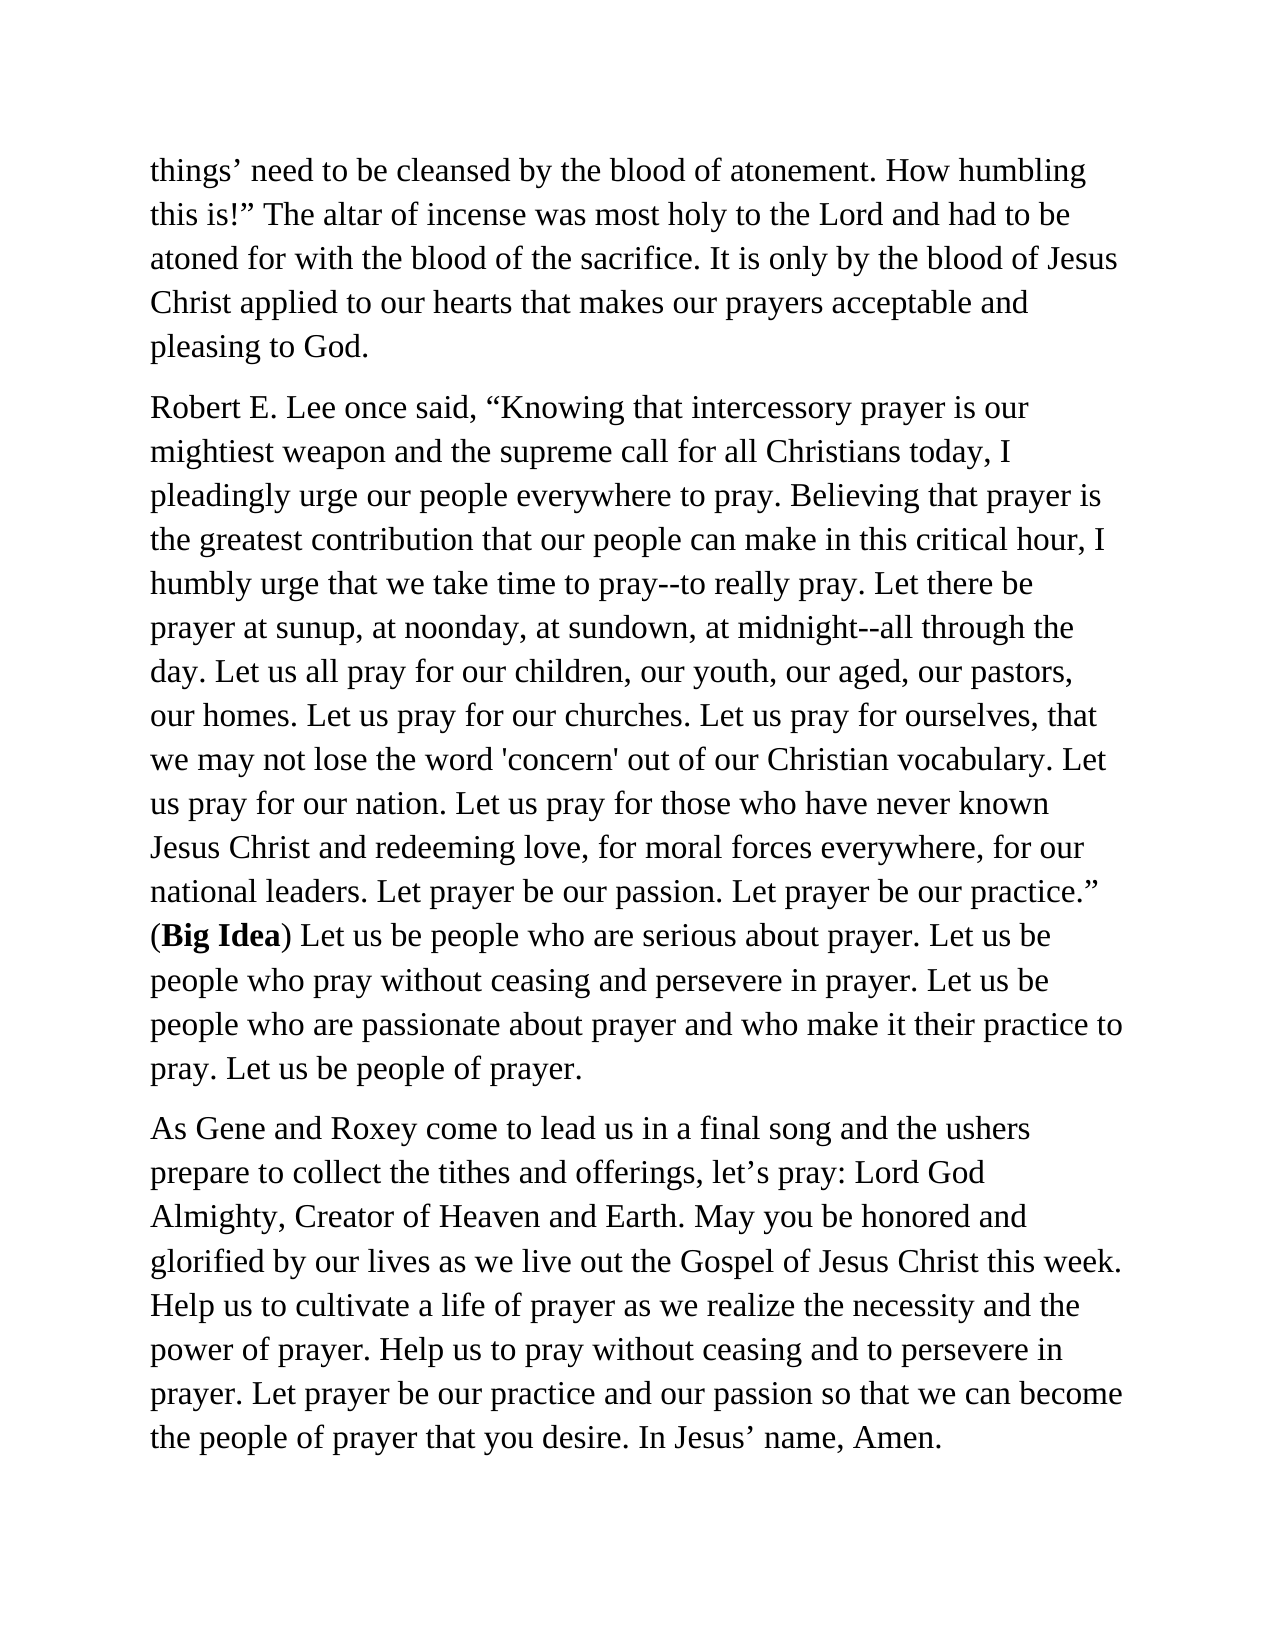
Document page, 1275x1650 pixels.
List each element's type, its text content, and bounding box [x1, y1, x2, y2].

text things’ need to be cleansed by the blood of atonement. How humbling this is!” The altar of incense was most holy to the Lord and had to be atoned for with the blood of the sacrifice. It is only by the blood of Jesus Christ applied to our hearts that makes our prayers acceptable and pleasing to God. [150, 150, 1125, 364]
text As Gene and Roxey come to lead us in a final song and the ushers prepare to collect the tithes and offerings, let’s pray: Lord God Almighty, Creator of Heaven and Earth. May you be honored and glorified by our lives as we live out the Gospel of Jesus Christ this week. Help us to cultivate a life of prayer as we realize the necessity and the power of prayer. Help us to pray without ceasing and to persevere in prayer. Let prayer be our practice and our passion so that we can become the people of prayer that you desire. In Jesus’ name, Amen. [150, 1109, 1125, 1455]
text Robert E. Lee once said, “Knowing that intercessory prayer is our mightiest weapon and the supreme call for all Christians today, I pleadingly urge our people everywhere to pray. Believing that prayer is the greatest contribution that our people can make in this critical hour, I humbly urge that we take time to pray--to really pray. Let there be prayer at sunup, at noonday, at sundown, at midnight--all through the day. Let us all pray for our children, our youth, our aged, our pastors, our homes. Let us pray for our churches. Let us pray for ourselves, that we may not lose the word 'concern' out of our Christian vocabulary. Let us pray for our nation. Let us pray for those who have never known Jesus Christ and redeeming love, for moral forces everywhere, for our national leaders. Let prayer be our passion. Let prayer be our practice.” (Big Idea) Let us be people who are serious about prayer. Let us be people who pray without ceasing and persevere in prayer. Let us be people who are passionate about prayer and who make it their practice to pray. Let us be people of prayer. [150, 387, 1125, 1086]
